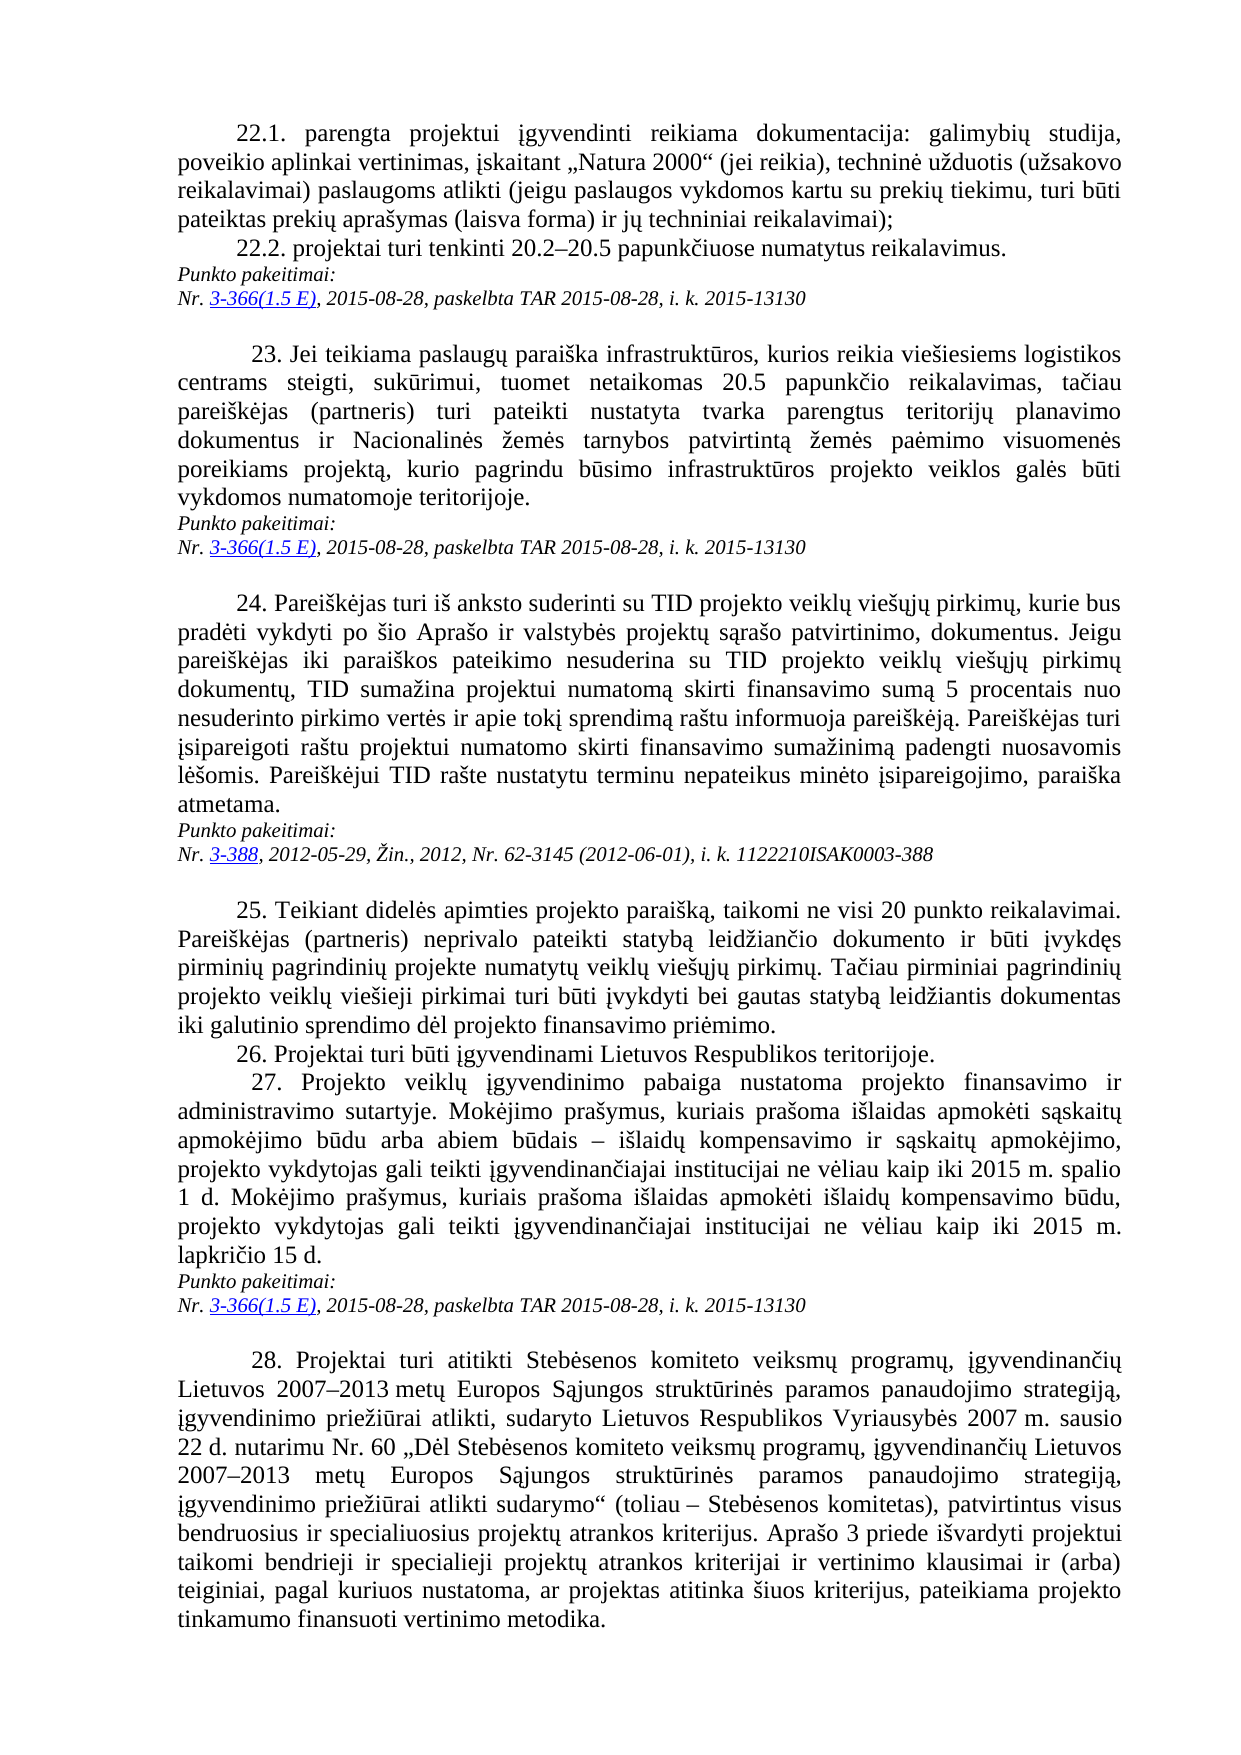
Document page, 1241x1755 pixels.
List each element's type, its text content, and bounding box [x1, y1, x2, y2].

text Punkto pakeitimai: [177, 818, 1122, 842]
text Punkto pakeitimai: [177, 262, 1122, 286]
text Punkto pakeitimai: [177, 511, 1122, 535]
text Nr. 3-388, 2012-05-29, Žin., 2012, Nr. 62-3145 (2012-06-01), i. k. 1122210ISAK0003-388 [177, 842, 1122, 866]
text Nr. 3-366(1.5 E), 2015-08-28, paskelbta TAR 2015-08-28, i. k. 2015-13130 [177, 286, 1122, 310]
text 23. Jei teikiama paslaugų paraiška infrastruktūros, kurios reikia viešiesiems logistikos centrams steigti, sukūrimui, tuomet netaikomas 20.5 papunkčio reikalavimas, tačiau pareiškėjas (partneris) turi pateikti nustatyta tvarka parengtus teritorijų planavimo dokumentus ir Nacionalinės žemės tarnybos patvirtintą žemės paėmimo visuomenės poreikiams projektą, kurio pagrindu būsimo infrastruktūros projekto veiklos galės būti vykdomos numatomoje teritorijoje. [177, 339, 1122, 511]
text Nr. 3-366(1.5 E), 2015-08-28, paskelbta TAR 2015-08-28, i. k. 2015-13130 [177, 1293, 1122, 1317]
text 22.2. projektai turi tenkinti 20.2–20.5 papunkčiuose numatytus reikalavimus. [177, 233, 1122, 262]
text 22.1. parengta projektui įgyvendinti reikiama dokumentacija: galimybių studija, poveikio aplinkai vertinimas, įskaitant „Natura 2000“ (jei reikia), techninė užduotis (užsakovo reikalavimai) paslaugoms atlikti (jeigu paslaugos vykdomos kartu su prekių tiekimu, turi būti pateiktas prekių aprašymas (laisva forma) ir jų techniniai reikalavimai); [177, 118, 1122, 233]
text Punkto pakeitimai: [177, 1269, 1122, 1293]
text 26. Projektai turi būti įgyvendinami Lietuvos Respublikos teritorijoje. [177, 1039, 1122, 1067]
text 27. Projekto veiklų įgyvendinimo pabaiga nustatoma projekto finansavimo ir administravimo sutartyje. Mokėjimo prašymus, kuriais prašoma išlaidas apmokėti sąskaitų apmokėjimo būdu arba abiem būdais – išlaidų kompensavimo ir sąskaitų apmokėjimo, projekto vykdytojas gali teikti įgyvendinančiajai institucijai ne vėliau kaip iki 2015 m. spalio 1 d. Mokėjimo prašymus, kuriais prašoma išlaidas apmokėti išlaidų kompensavimo būdu, projekto vykdytojas gali teikti įgyvendinančiajai institucijai ne vėliau kaip iki 2015 m. lapkričio 15 d. [177, 1067, 1122, 1269]
text 28. Projektai turi atitikti Stebėsenos komiteto veiksmų programų, įgyvendinančių Lietuvos 2007–2013 metų Europos Sąjungos struktūrinės paramos panaudojimo strategiją, įgyvendinimo priežiūrai atlikti, sudaryto Lietuvos Respublikos Vyriausybės 2007 m. sausio 22 d. nutarimu Nr. 60 „Dėl Stebėsenos komiteto veiksmų programų, įgyvendinančių Lietuvos 2007–2013 metų Europos Sąjungos struktūrinės paramos panaudojimo strategiją, įgyvendinimo priežiūrai atlikti sudarymo“ (toliau – Stebėsenos komitetas), patvirtintus visus bendruosius ir specialiuosius projektų atrankos kriterijus. Aprašo 3 priede išvardyti projektui taikomi bendrieji ir specialieji projektų atrankos kriterijai ir vertinimo klausimai ir (arba) teiginiai, pagal kuriuos nustatoma, ar projektas atitinka šiuos kriterijus, pateikiama projekto tinkamumo finansuoti vertinimo metodika. [177, 1346, 1122, 1633]
text 24. Pareiškėjas turi iš anksto suderinti su TID projekto veiklų viešųjų pirkimų, kurie bus pradėti vykdyti po šio Aprašo ir valstybės projektų sąrašo patvirtinimo, dokumentus. Jeigu pareiškėjas iki paraiškos pateikimo nesuderina su TID projekto veiklų viešųjų pirkimų dokumentų, TID sumažina projektui numatomą skirti finansavimo sumą 5 procentais nuo nesuderinto pirkimo vertės ir apie tokį sprendimą raštu informuoja pareiškėją. Pareiškėjas turi įsipareigoti raštu projektui numatomo skirti finansavimo sumažinimą padengti nuosavomis lėšomis. Pareiškėjui TID rašte nustatytu terminu nepateikus minėto įsipareigojimo, paraiška atmetama. [177, 588, 1122, 818]
text 25. Teikiant didelės apimties projekto paraišką, taikomi ne visi 20 punkto reikalavimai. Pareiškėjas (partneris) neprivalo pateikti statybą leidžiančio dokumento ir būti įvykdęs pirminių pagrindinių projekte numatytų veiklų viešųjų pirkimų. Tačiau pirminiai pagrindinių projekto veiklų viešieji pirkimai turi būti įvykdyti bei gautas statybą leidžiantis dokumentas iki galutinio sprendimo dėl projekto finansavimo priėmimo. [177, 895, 1122, 1039]
text Nr. 3-366(1.5 E), 2015-08-28, paskelbta TAR 2015-08-28, i. k. 2015-13130 [177, 535, 1122, 559]
